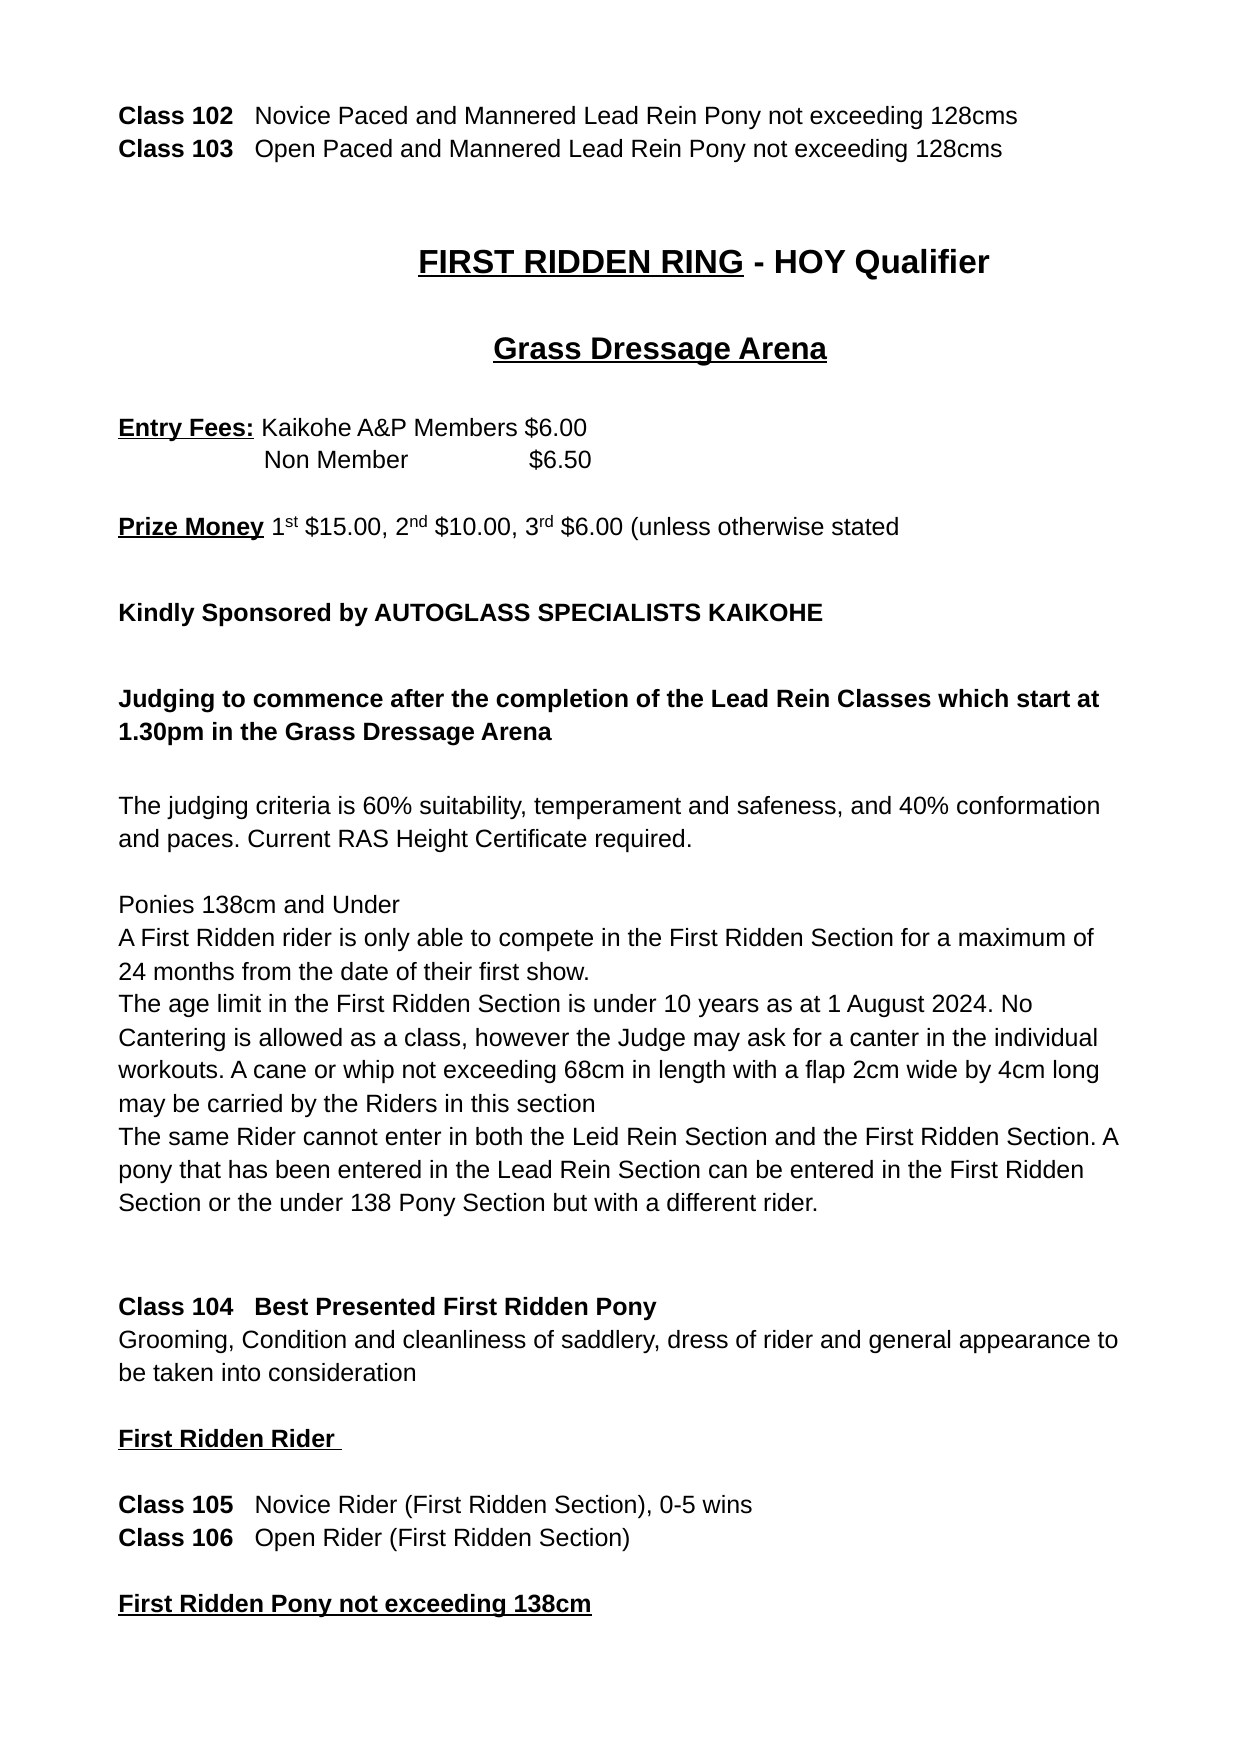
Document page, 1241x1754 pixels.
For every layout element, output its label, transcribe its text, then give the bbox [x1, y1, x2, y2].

text First Ridden Pony not exceeding 138cm [118, 1589, 1122, 1618]
text Class 105 Novice Rider (First Ridden Section), 0-5 wins [118, 1490, 1122, 1519]
text Prize Money 1st $15.00, 2nd $10.00, 3rd $6.00 (unless otherwise stated [118, 512, 1122, 540]
text Judging to commence after the completion of the Lead Rein Classes which start at 1.30pm in the Grass Dressage Arena [118, 684, 1122, 746]
text The age limit in the First Ridden Section is under 10 years as at 1 August 2024. No Cantering is allowed as a class, however the Judge may ask for a canter in the individual workouts. A cane or whip not exceeding 68cm in length with a flap 2cm wide by 4cm long may be carried by the Riders in this section [118, 989, 1122, 1117]
text FIRST RIDDEN RING - HOY Qualifier [118, 242, 1122, 280]
text Entry Fees: Kaikohe A&P Members $6.00 [118, 412, 1122, 441]
text The judging criteria is 60% suitability, temperament and safeness, and 40% conformation and paces. Current RAS Height Certificate required. [118, 791, 1122, 853]
text First Ridden Rider [118, 1424, 1122, 1453]
text Ponies 138cm and Under [118, 890, 1122, 919]
text The same Rider cannot enter in both the Leid Rein Section and the First Ridden Section. A pony that has been entered in the Lead Rein Section can be entered in the First Ridden Section or the under 138 Pony Section but with a different rider. [118, 1122, 1122, 1216]
text Grooming, Condition and cleanliness of saddlery, dress of rider and general appearance to be taken into consideration [118, 1325, 1122, 1387]
text Kindly Sponsored by AUTOGLASS SPECIALISTS KAIKOHE [118, 598, 1122, 627]
text Class 104 Best Presented First Ridden Pony [118, 1292, 1122, 1321]
text Class 106 Open Rider (First Ridden Section) [118, 1523, 1122, 1552]
text A First Ridden rider is only able to compete in the First Ridden Section for a maximum of 24 months from the date of their first show. [118, 923, 1122, 985]
text Class 103 Open Paced and Mannered Lead Rein Pony not exceeding 128cms [118, 134, 1122, 163]
text Grass Dressage Arena [418, 330, 1122, 366]
text Non Member $6.50 [118, 446, 1122, 474]
text Class 102 Novice Paced and Mannered Lead Rein Pony not exceeding 128cms [118, 101, 1122, 130]
